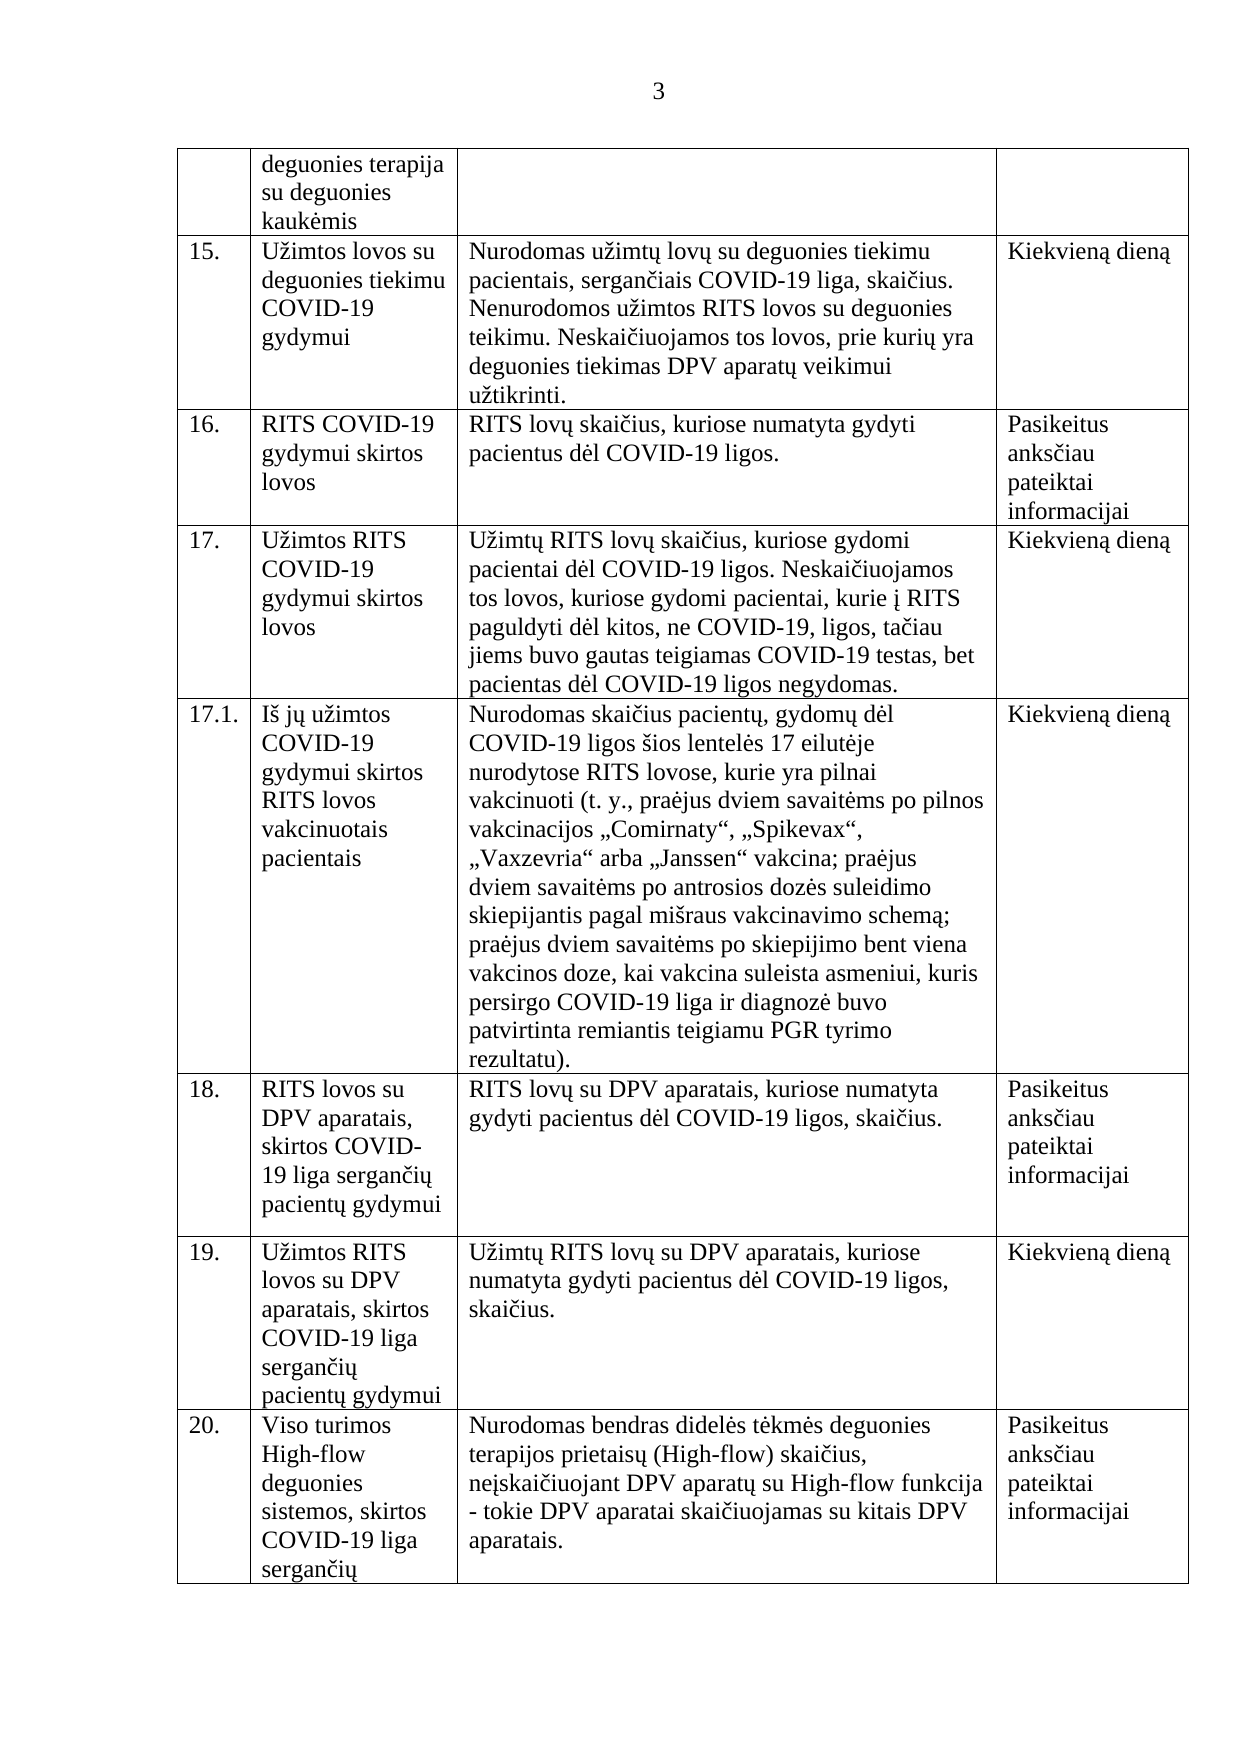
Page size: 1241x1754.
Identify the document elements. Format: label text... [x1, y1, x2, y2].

table_cell RITS lovų su DPV aparatais, kuriose numatyta gydyti pacientus dėl COVID-19 ligos, skaičius. [458, 1074, 996, 1236]
table_cell Pasikeitus anksčiau pateiktai informacijai [997, 1074, 1188, 1236]
table_cell Užimtos RITS COVID-19 gydymui skirtos lovos [251, 526, 457, 698]
table_cell Pasikeitus anksčiau pateiktai informacijai [997, 1410, 1188, 1583]
table_cell deguonies terapija su deguonies kaukėmis [251, 149, 457, 235]
table_cell Pasikeitus anksčiau pateiktai informacijai [997, 410, 1188, 524]
table_cell Kiekvieną dieną [997, 1237, 1188, 1409]
table_cell 17. [178, 526, 250, 698]
table_cell Nurodomas bendras didelės tėkmės deguonies terapijos prietaisų (High-flow) skaičius, neįskaičiuojant DPV aparatų su High-flow funkcija - tokie DPV aparatai skaičiuojamas su kitais DPV aparatais. [458, 1410, 996, 1583]
table_cell RITS lovos su DPV aparatais, skirtos COVID-19 liga sergančių pacientų gydymui [251, 1074, 457, 1236]
table_cell RITS COVID-19 gydymui skirtos lovos [251, 410, 457, 524]
table_cell 16. [178, 410, 250, 524]
table_cell Kiekvieną dieną [997, 526, 1188, 698]
table_cell 17.1. [178, 699, 250, 1073]
table_cell 19. [178, 1237, 250, 1409]
table_cell Kiekvieną dieną [997, 236, 1188, 408]
table_cell [458, 149, 996, 235]
table_cell Užimtos RITS lovos su DPV aparatais, skirtos COVID-19 liga sergančių pacientų gydymui [251, 1237, 457, 1409]
table_cell Kiekvieną dieną [997, 699, 1188, 1073]
table_cell Užimtų RITS lovų skaičius, kuriose gydomi pacientai dėl COVID-19 ligos. Neskaičiuojamos tos lovos, kuriose gydomi pacientai, kurie į RITS paguldyti dėl kitos, ne COVID-19, ligos, tačiau jiems buvo gautas teigiamas COVID-19 testas, bet pacientas dėl COVID-19 ligos negydomas. [458, 526, 996, 698]
table_cell [997, 149, 1188, 235]
table_cell [178, 149, 250, 235]
table_cell 15. [178, 236, 250, 408]
table_cell Užimtų RITS lovų su DPV aparatais, kuriose numatyta gydyti pacientus dėl COVID-19 ligos, skaičius. [458, 1237, 996, 1409]
table_cell RITS lovų skaičius, kuriose numatyta gydyti pacientus dėl COVID-19 ligos. [458, 410, 996, 524]
table_cell Viso turimos High-flow deguonies sistemos, skirtos COVID-19 liga sergančių [251, 1410, 457, 1583]
table_cell Nurodomas užimtų lovų su deguonies tiekimu pacientais, sergančiais COVID-19 liga, skaičius. Nenurodomos užimtos RITS lovos su deguonies teikimu. Neskaičiuojamos tos lovos, prie kurių yra deguonies tiekimas DPV aparatų veikimui užtikrinti. [458, 236, 996, 408]
table_cell Nurodomas skaičius pacientų, gydomų dėl COVID-19 ligos šios lentelės 17 eilutėje nurodytose RITS lovose, kurie yra pilnai vakcinuoti (t. y., praėjus dviem savaitėms po pilnos vakcinacijos „Comirnaty“, „Spikevax“, „Vaxzevria“ arba „Janssen“ vakcina; praėjus dviem savaitėms po antrosios dozės suleidimo skiepijantis pagal mišraus vakcinavimo schemą; praėjus dviem savaitėms po skiepijimo bent viena vakcinos doze, kai vakcina suleista asmeniui, kuris persirgo COVID-19 liga ir diagnozė buvo patvirtinta remiantis teigiamu PGR tyrimo rezultatu). [458, 699, 996, 1073]
table_cell 18. [178, 1074, 250, 1236]
table_cell Iš jų užimtos COVID-19 gydymui skirtos RITS lovos vakcinuotais pacientais [251, 699, 457, 1073]
table_cell Užimtos lovos su deguonies tiekimu COVID-19 gydymui [251, 236, 457, 408]
table_cell 20. [178, 1410, 250, 1583]
